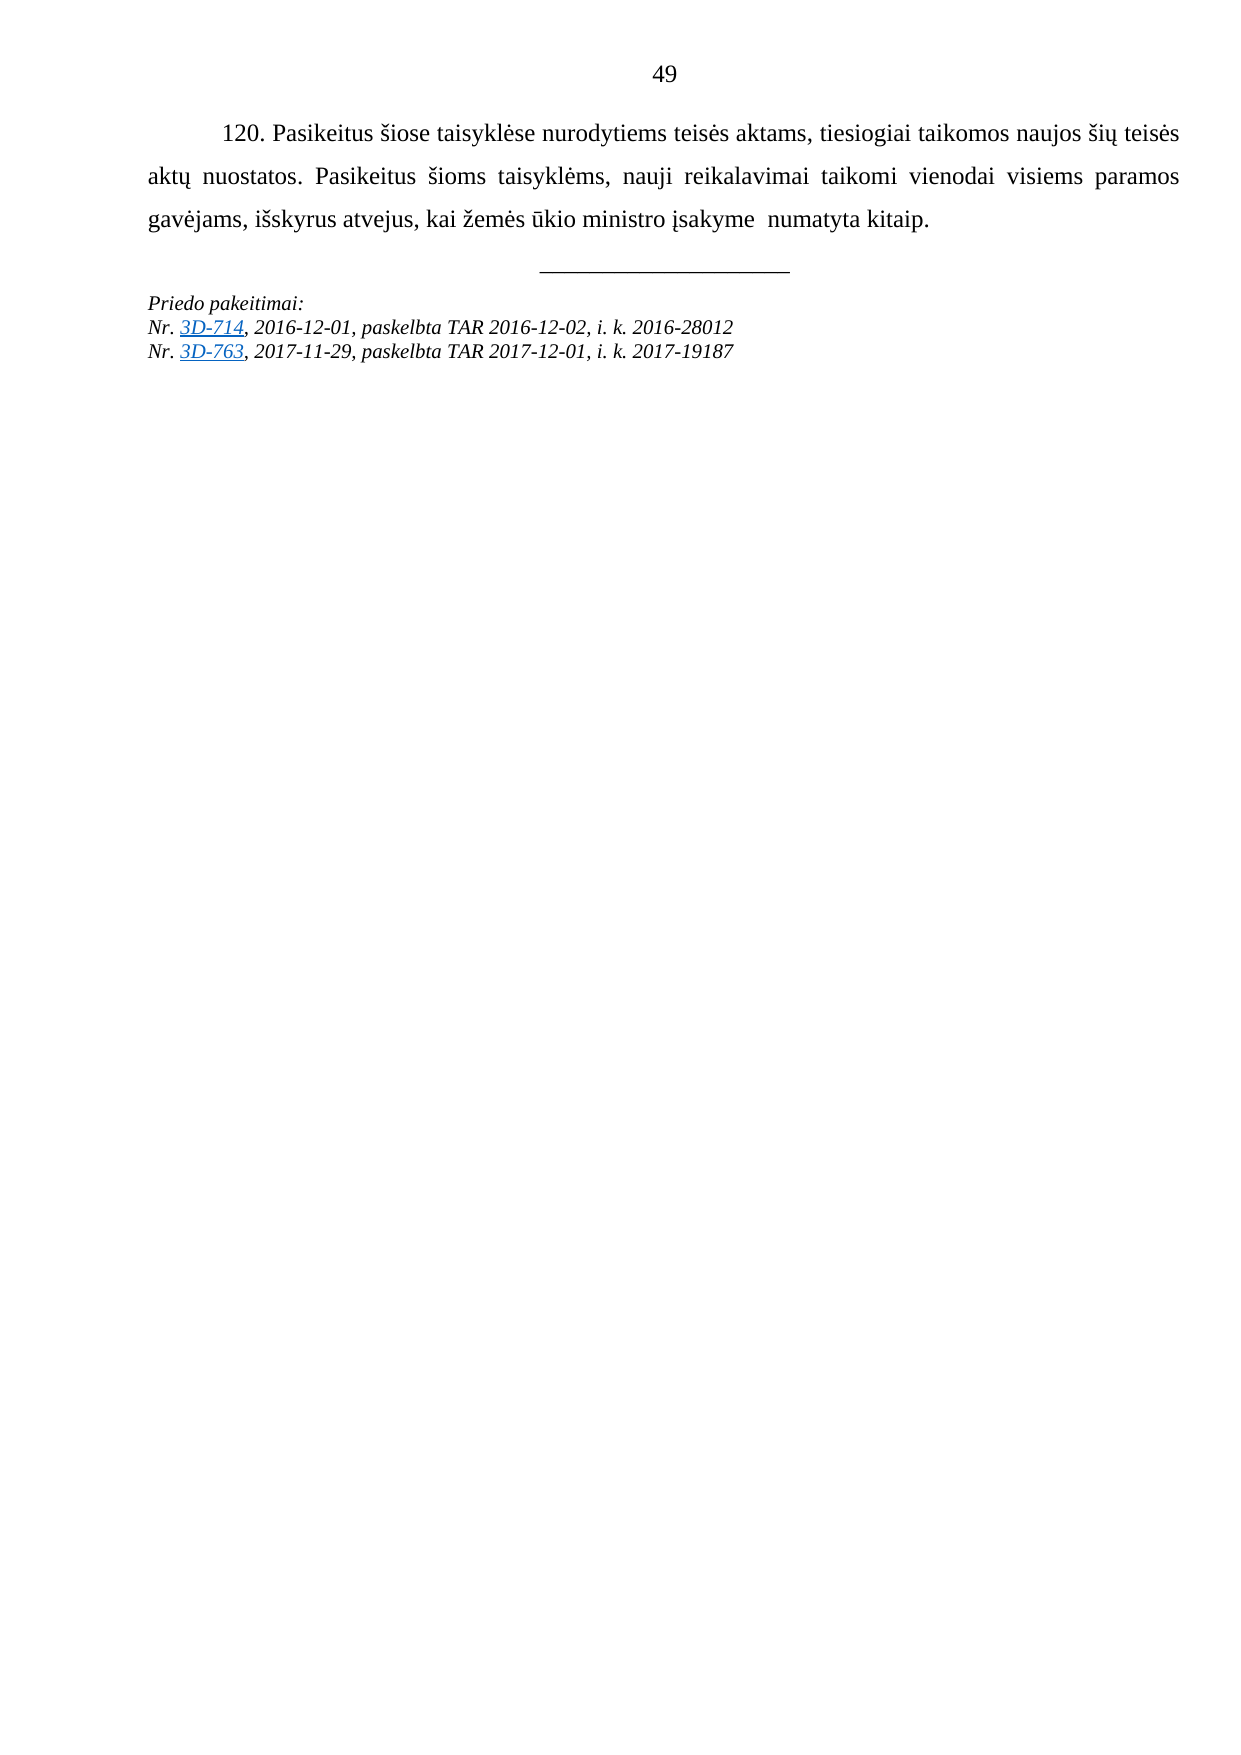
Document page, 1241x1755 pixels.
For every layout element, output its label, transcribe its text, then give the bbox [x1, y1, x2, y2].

text Priedo pakeitimai: [148, 291, 1181, 315]
text Nr. 3D-763, 2017-11-29, paskelbta TAR 2017-12-01, i. k. 2017-19187 [148, 339, 1181, 363]
text 120. Pasikeitus šiose taisyklėse nurodytiems teisės aktams, tiesiogiai taikomos naujos šių teisės aktų nuostatos. Pasikeitus šioms taisyklėms, nauji reikalavimai taikomi vienodai visiems paramos gavėjams, išskyrus atvejus, kai žemės ūkio ministro įsakyme numatyta kitaip. [148, 118, 1181, 233]
text Nr. 3D-714, 2016-12-01, paskelbta TAR 2016-12-02, i. k. 2016-28012 [148, 315, 1181, 339]
text ____________________ [148, 247, 1181, 276]
